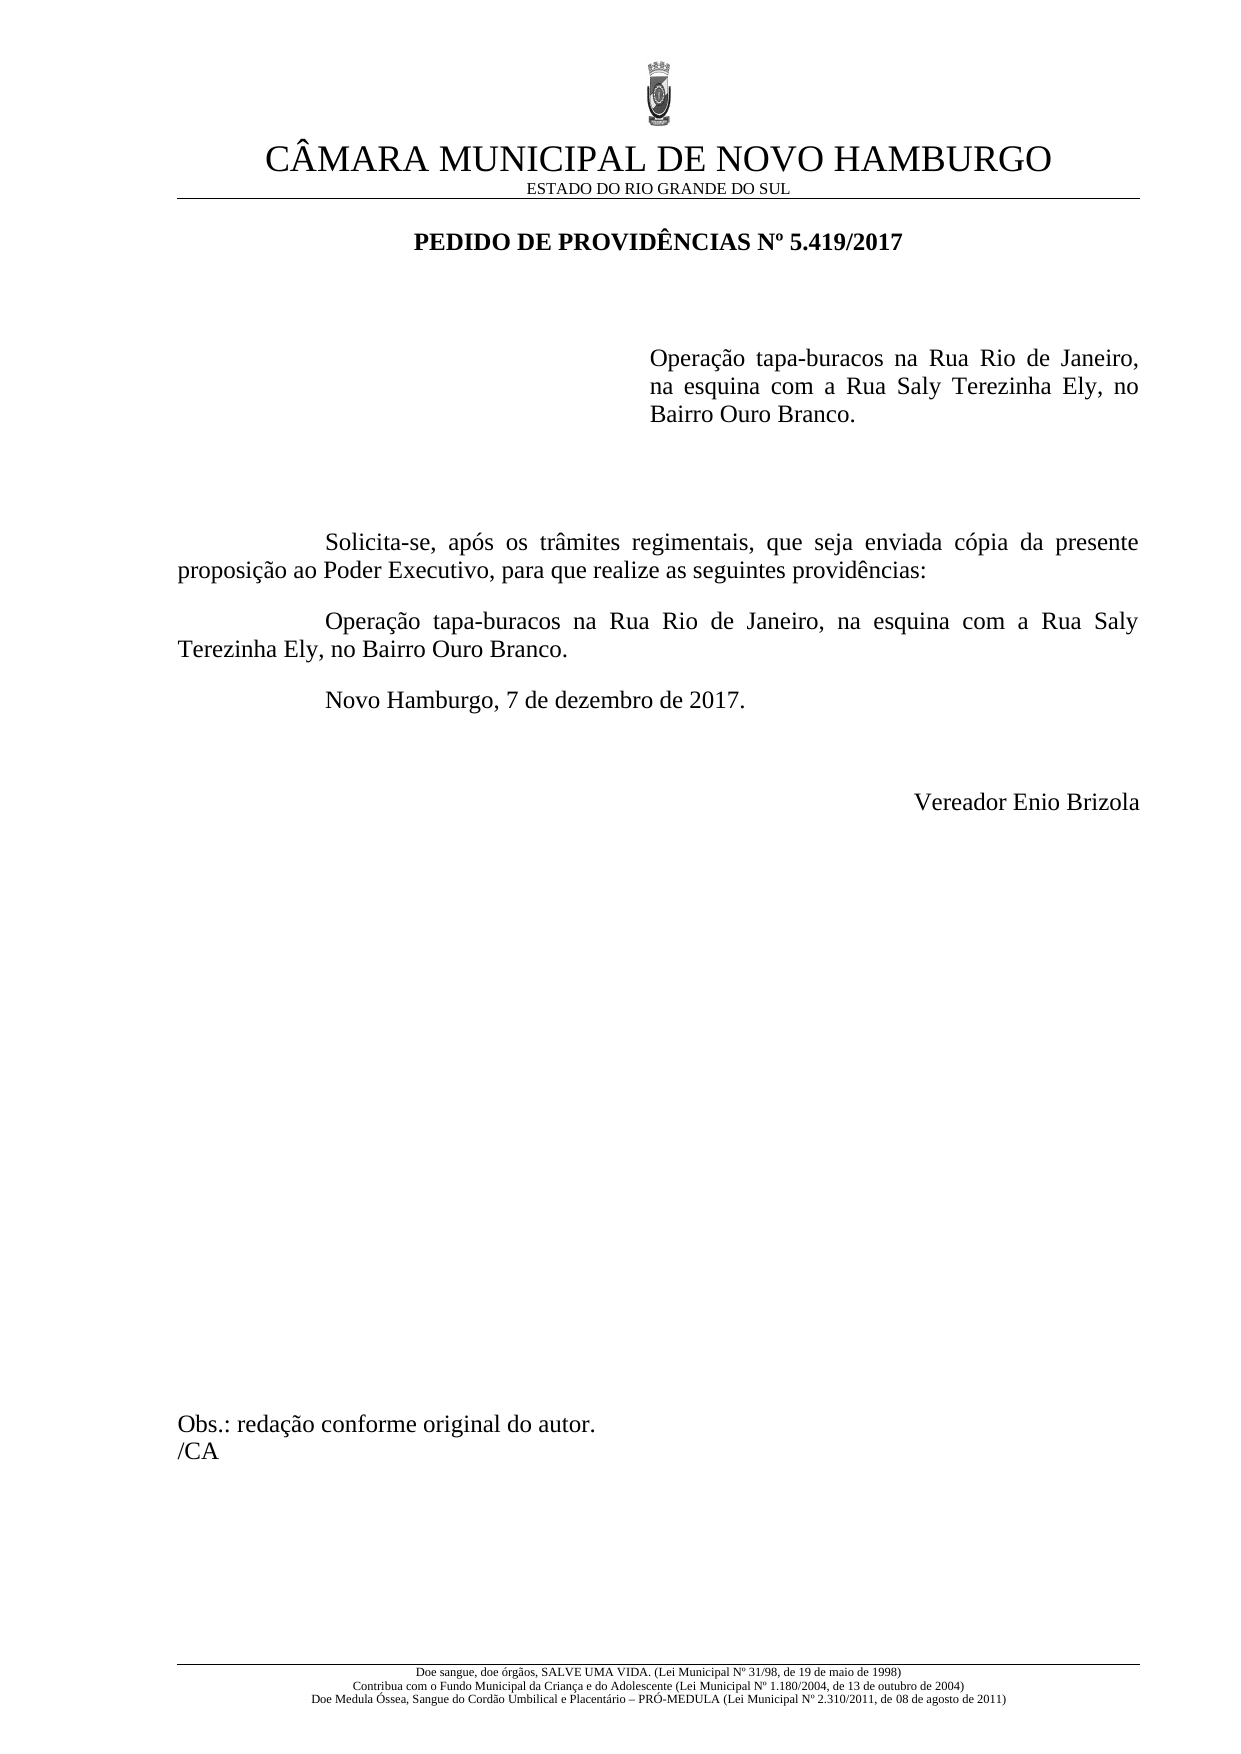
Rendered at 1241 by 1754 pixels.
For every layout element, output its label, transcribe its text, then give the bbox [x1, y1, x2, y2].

text Vereador Enio Brizola [177, 788, 1140, 816]
text Novo Hamburgo, 7 de dezembro de 2017. [177, 686, 1140, 714]
text Operação tapa-buracos na Rua Rio de Janeiro, na esquina com a Rua Saly Terezinha Ely, no Bairro Ouro Branco. [649, 344, 1140, 428]
text PEDIDO DE PROVIDÊNCIAS Nº 5.419/2017 [177, 228, 1140, 256]
text /CA [177, 1437, 1140, 1465]
text Operação tapa-buracos na Rua Rio de Janeiro, na esquina com a Rua Saly Terezinha Ely, no Bairro Ouro Branco. [177, 607, 1140, 662]
text Obs.: redação conforme original do autor. [177, 1410, 1140, 1437]
text Solicita-se, após os trâmites regimentais, que seja enviada cópia da presente proposição ao Poder Executivo, para que realize as seguintes providências: [177, 528, 1140, 583]
